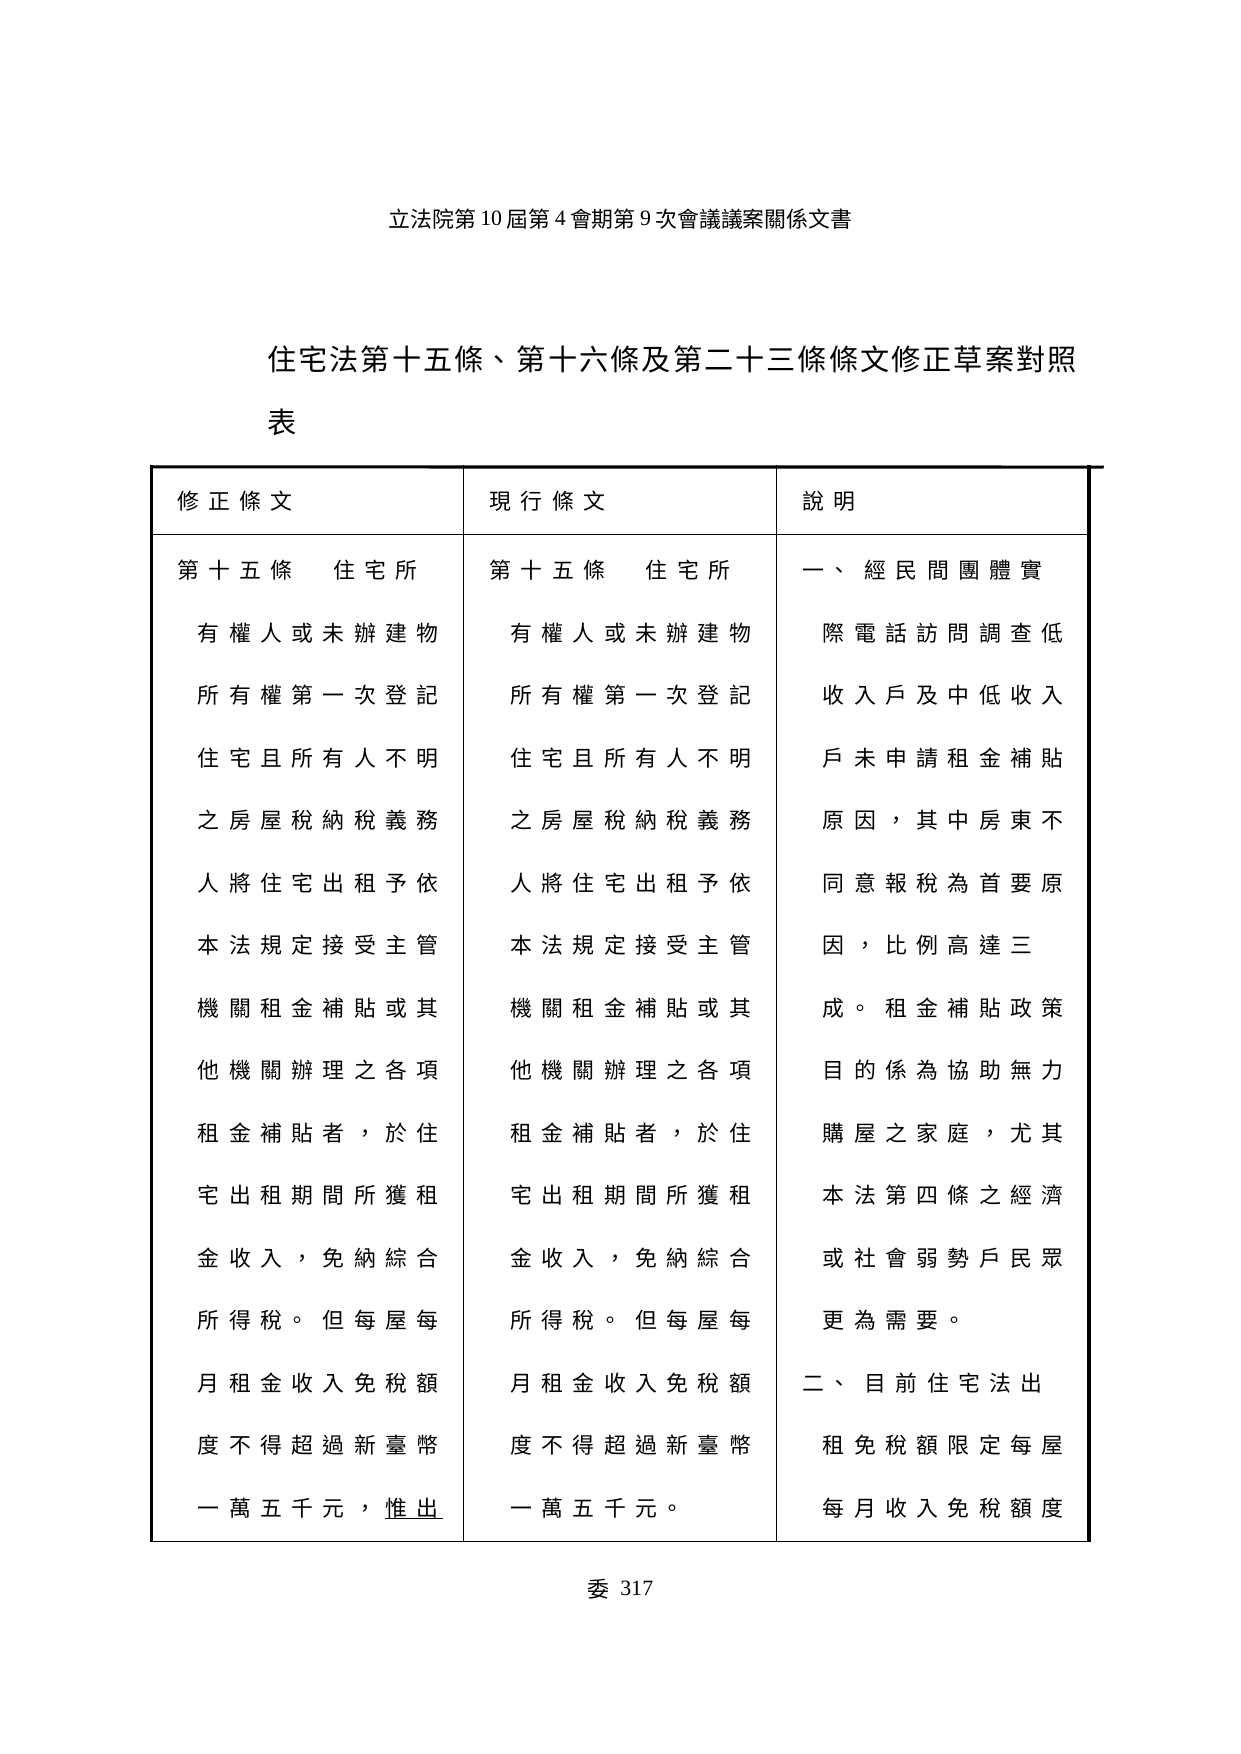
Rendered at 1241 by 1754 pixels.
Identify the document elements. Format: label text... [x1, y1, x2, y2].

table_cell 第十五條 住宅所有權人或未辦建物所有權第一次登記住宅且所有人不明之房屋稅納稅義務人將住宅出租予依本法規定接受主管機關租金補貼或其他機關辦理之各項租金補貼者，於住宅出租期間所獲租金收入，免納綜合所得稅。但每屋每月租金收入免稅額度不得超過新臺幣一萬五千元，惟出 [153, 535, 463, 1541]
table_cell 第十五條 住宅所有權人或未辦建物所有權第一次登記住宅且所有人不明之房屋稅納稅義務人將住宅出租予依本法規定接受主管機關租金補貼或其他機關辦理之各項租金補貼者，於住宅出租期間所獲租金收入，免納綜合所得稅。但每屋每月租金收入免稅額度不得超過新臺幣一萬五千元。 [464, 535, 776, 1541]
table_cell 說明 [777, 469, 1087, 534]
table_cell 一、經民間團體實際電話訪問調查低收入戶及中低收入戶未申請租金補貼原因，其中房東不同意報稅為首要原因，比例高達三成。租金補貼政策目的係為協助無力購屋之家庭，尤其本法第四條之經濟或社會弱勢戶民眾更為需要。 二、目前住宅法出租免稅額限定每屋每月收入免稅額度 [777, 535, 1087, 1541]
table_cell 修正條文 [153, 469, 463, 534]
table_cell 現行條文 [464, 469, 776, 534]
table_header 住宅法第十五條、第十六條及第二十三條條文修正草案對照表 [151, 313, 1089, 465]
